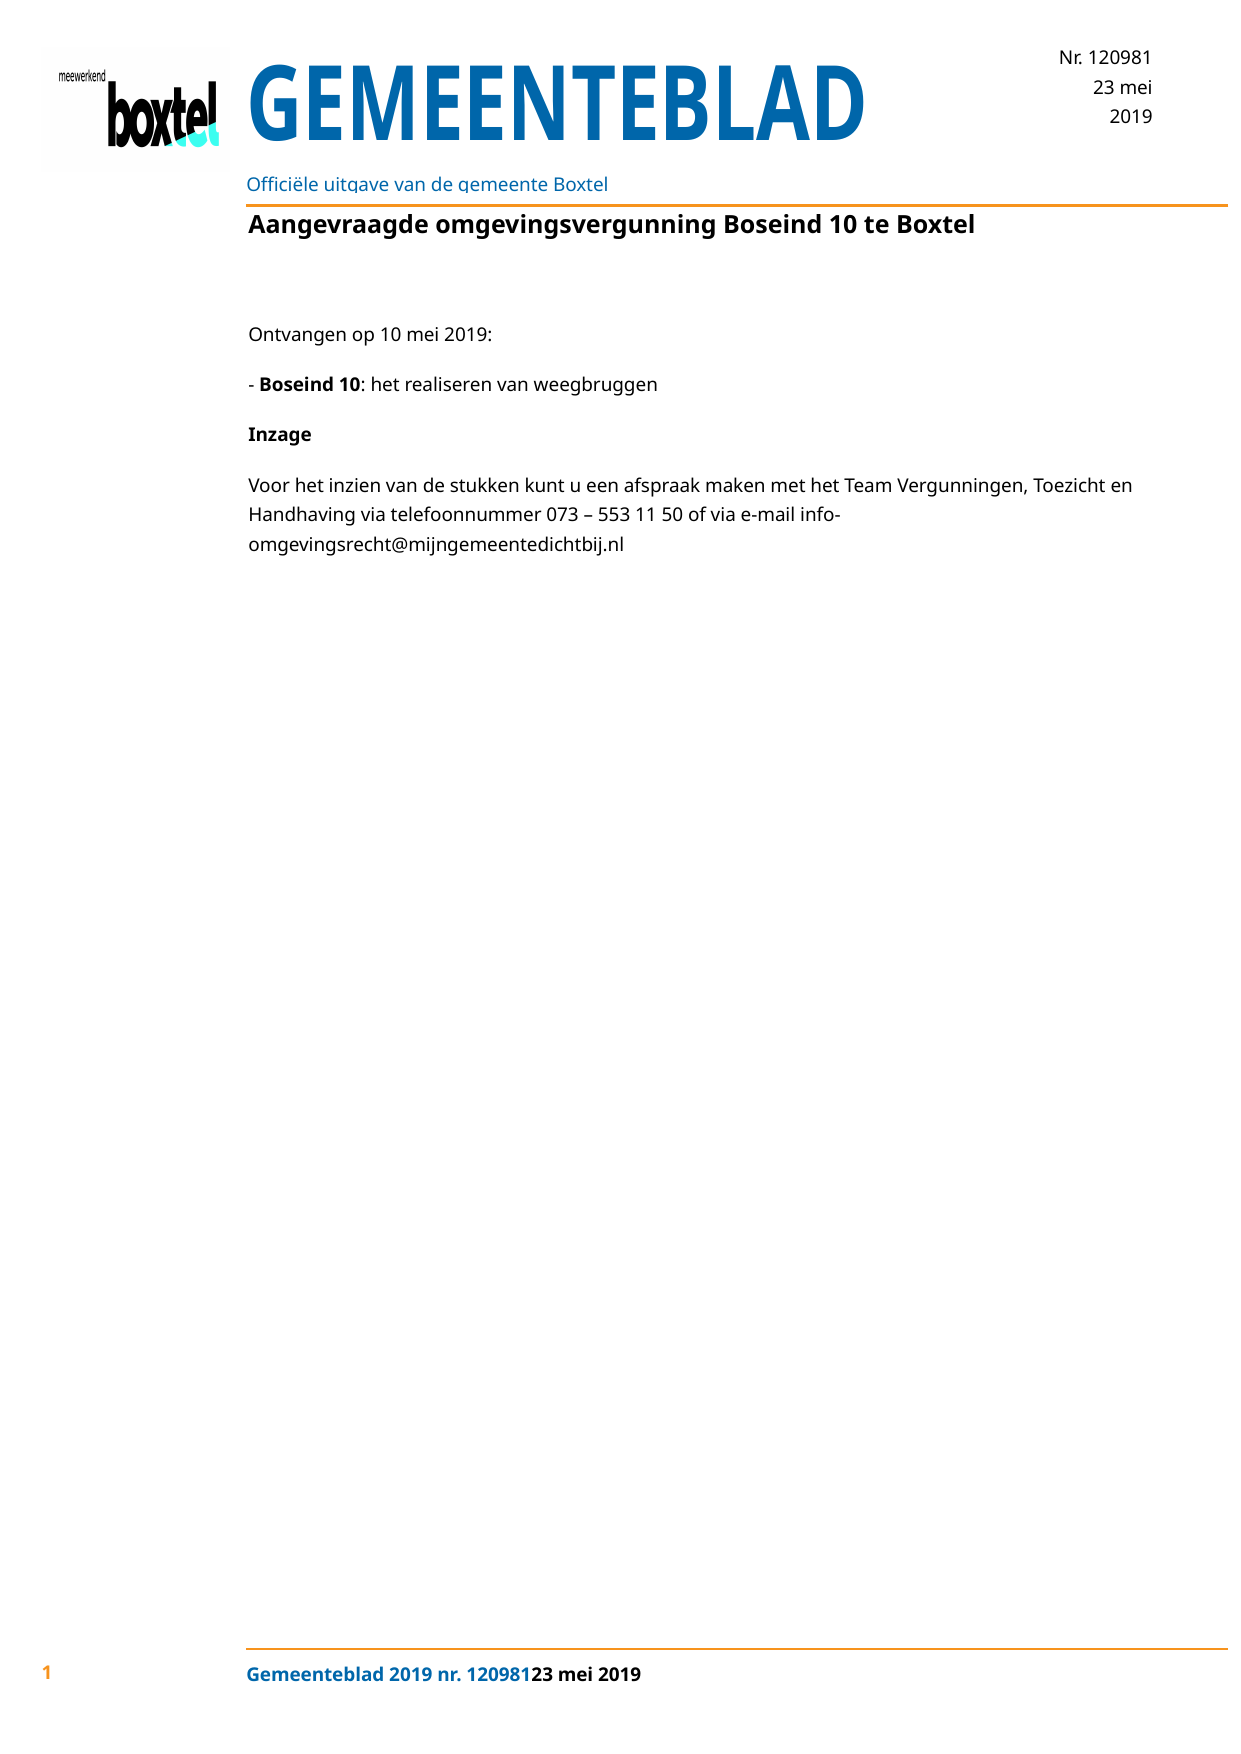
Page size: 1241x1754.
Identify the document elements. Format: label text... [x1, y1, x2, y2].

text Ontvangen op 10 mei 2019: [248, 321, 1152, 346]
text - Boseind 10: het realiseren van weegbruggen [248, 371, 1152, 397]
picture [41, 47, 231, 172]
text Aangevraagde omgevingsvergunning Boseind 10 te Boxtel [248, 207, 1152, 241]
text Inzage [248, 422, 1152, 447]
text Voor het inzien van de stukken kunt u een afspraak maken met het Team Vergunningen, Toezicht en Handhaving via telefoonnummer 073 – 553 11 50 of via e-mail info-omgevingsrecht@mijngemeentedichtbij.nl [248, 472, 1152, 557]
